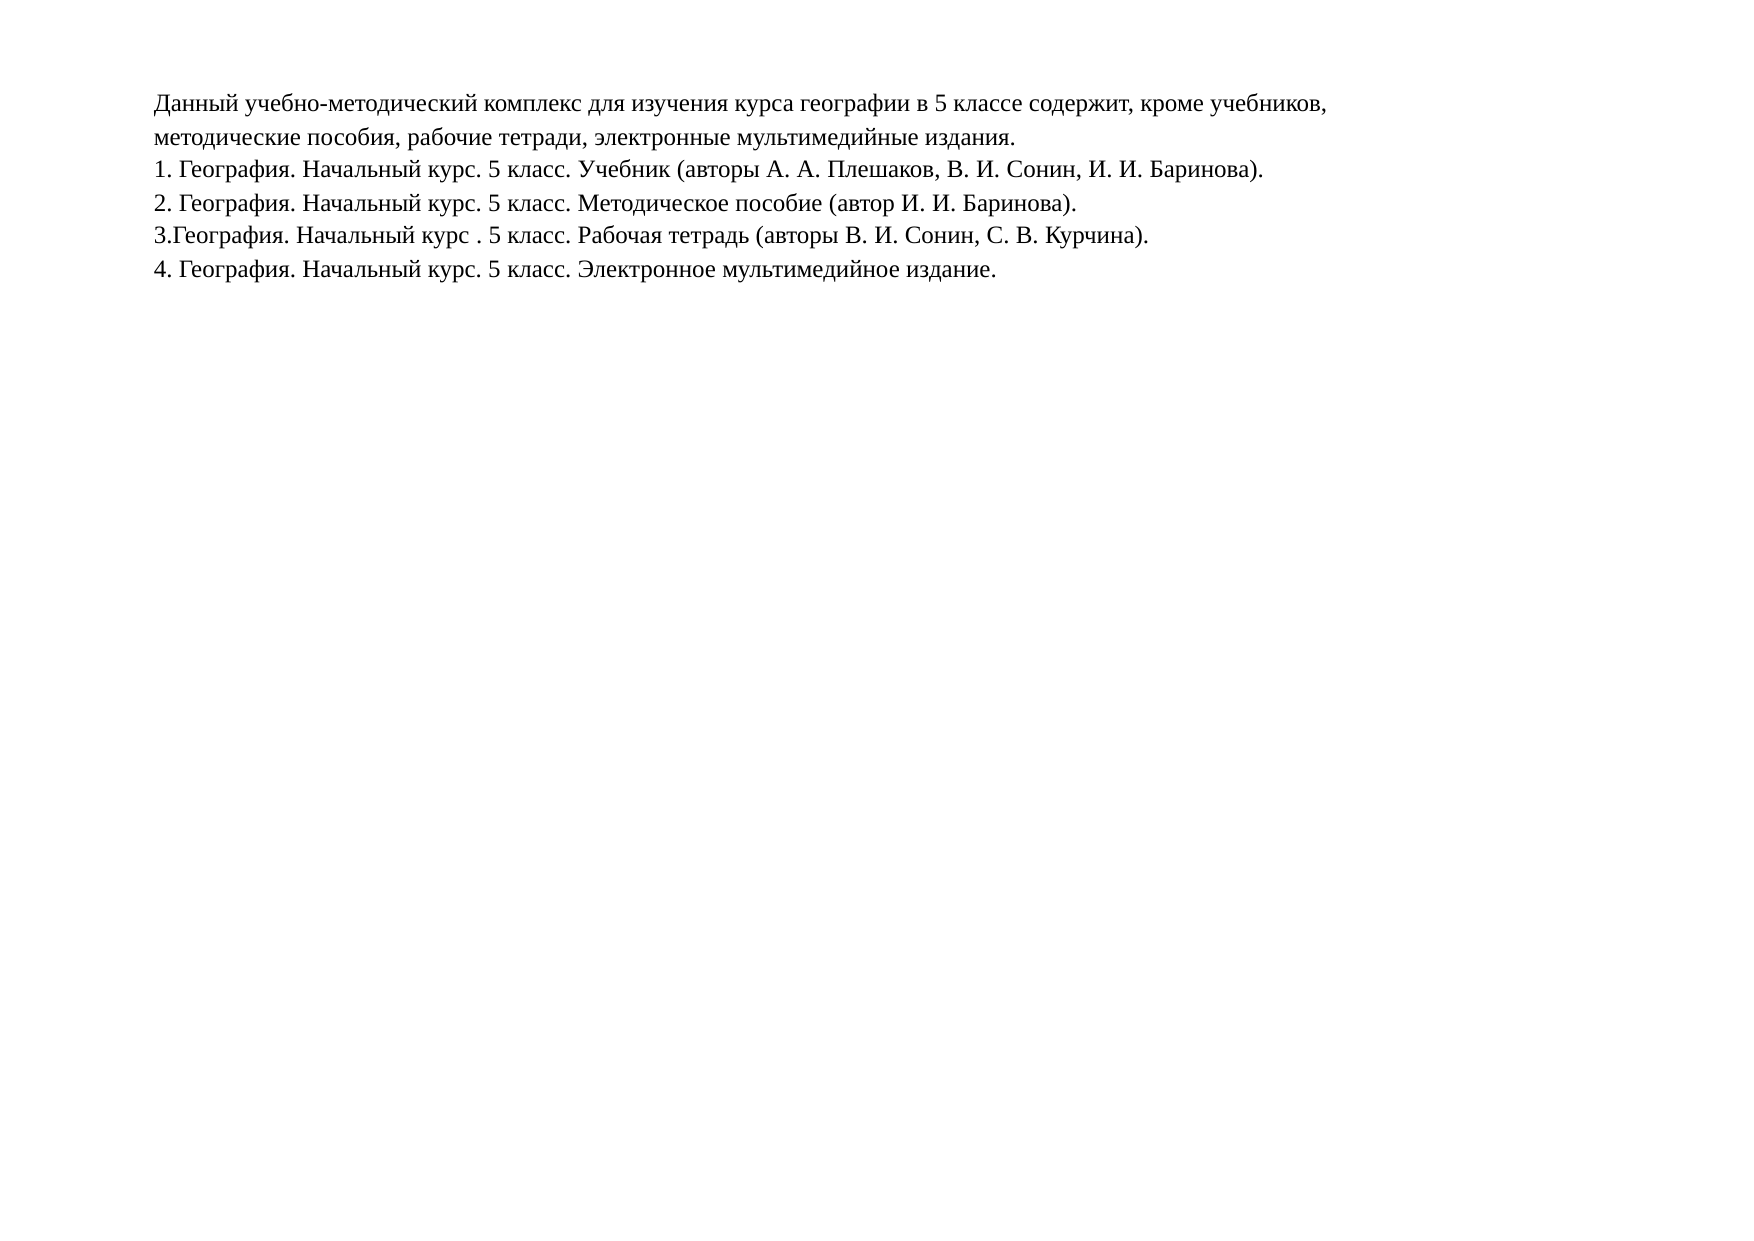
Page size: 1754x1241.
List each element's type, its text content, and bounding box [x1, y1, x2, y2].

text 1. География. Начальный курс. 5 класс. Учебник (авторы А. А. Плешаков, В. И. Сонин, И. И. Баринова). [118, 154, 1636, 183]
text 2. География. Начальный курс. 5 класс. Методическое пособие (автор И. И. Баринова). [118, 188, 1636, 216]
text 4. География. Начальный курс. 5 класс. Электронное мультимедийное издание. [118, 254, 1636, 282]
text 3.География. Начальный курс . 5 класс. Рабочая тетрадь (авторы В. И. Сонин, С. В. Курчина). [118, 221, 1636, 249]
text методические пособия, рабочие тетради, электронные мультимедийные издания. [118, 122, 1636, 150]
text Данный учебно-методический комплекс для изучения курса географии в 5 классе содержит, кроме учебников, [118, 88, 1636, 117]
